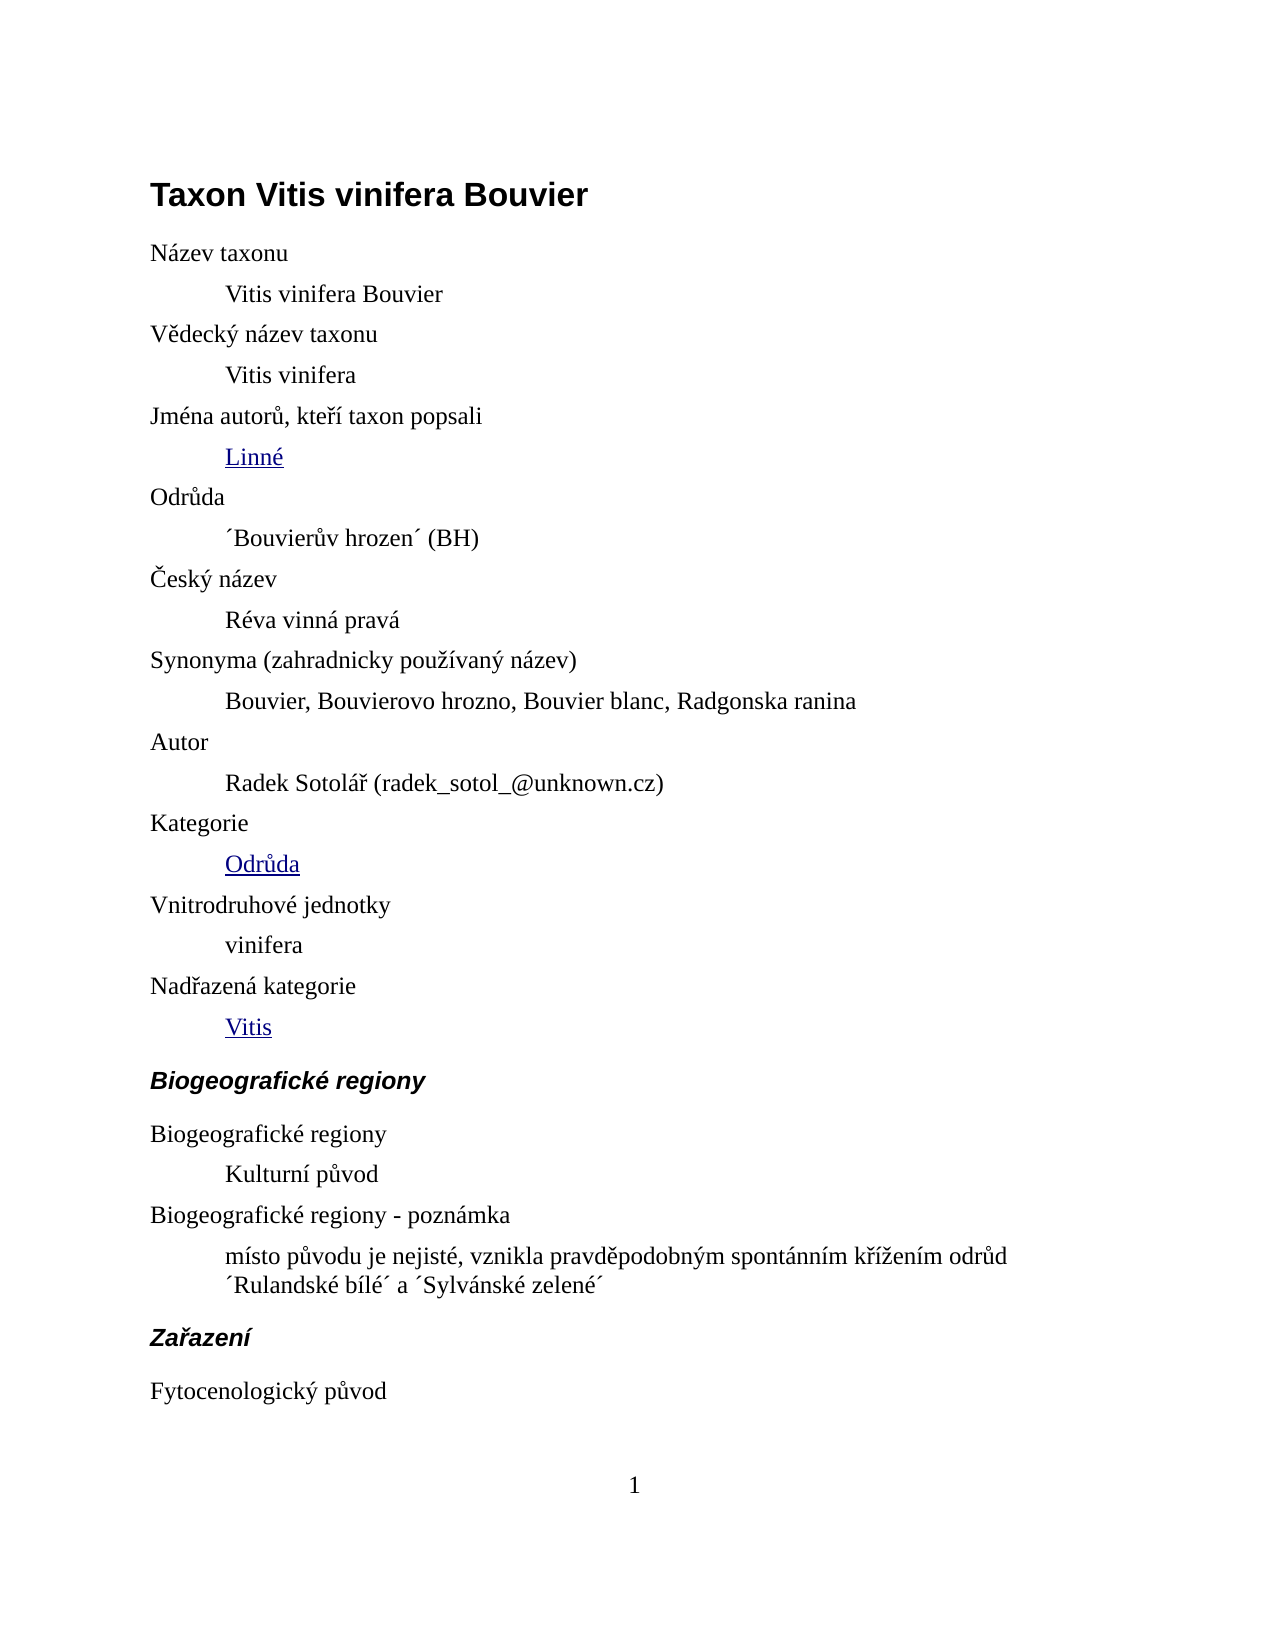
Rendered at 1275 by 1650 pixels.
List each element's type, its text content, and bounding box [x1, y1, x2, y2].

subtitle Zařazení [150, 1323, 1125, 1352]
text Vitis vinifera [225, 360, 1125, 389]
text Český název [150, 564, 1125, 593]
text ´Bouvierův hrozen´ (BH) [225, 523, 1125, 552]
text Vědecký název taxonu [150, 319, 1125, 348]
text Odrůda [150, 482, 1125, 511]
text Linné [225, 442, 1125, 471]
text Autor [150, 727, 1125, 756]
text Réva vinná pravá [225, 605, 1125, 633]
text Bouvier, Bouvierovo hrozno, Bouvier blanc, Radgonska ranina [225, 686, 1125, 715]
text Synonyma (zahradnicky používaný název) [150, 645, 1125, 674]
text Vitis vinifera Bouvier [225, 279, 1125, 308]
text Fytocenologický původ [150, 1376, 1125, 1405]
subtitle Taxon Vitis vinifera Bouvier [150, 175, 1125, 214]
text Biogeografické regiony - poznámka [150, 1200, 1125, 1229]
text místo původu je nejisté, vznikla pravděpodobným spontánním křížením odrůd ´Rulandské bílé´ a ´Sylvánské zelené´ [225, 1241, 1125, 1298]
text Název taxonu [150, 238, 1125, 267]
text Biogeografické regiony [150, 1119, 1125, 1147]
text Kategorie [150, 808, 1125, 837]
text Nadřazená kategorie [150, 971, 1125, 1000]
text Odrůda [225, 849, 1125, 878]
text Jména autorů, kteří taxon popsali [150, 401, 1125, 430]
subtitle Biogeografické regiony [150, 1066, 1125, 1094]
text Radek Sotolář (radek_sotol_@unknown.cz) [225, 768, 1125, 796]
text Vitis [225, 1012, 1125, 1041]
text Kulturní původ [225, 1159, 1125, 1188]
text vinifera [225, 931, 1125, 959]
text Vnitrodruhové jednotky [150, 890, 1125, 918]
